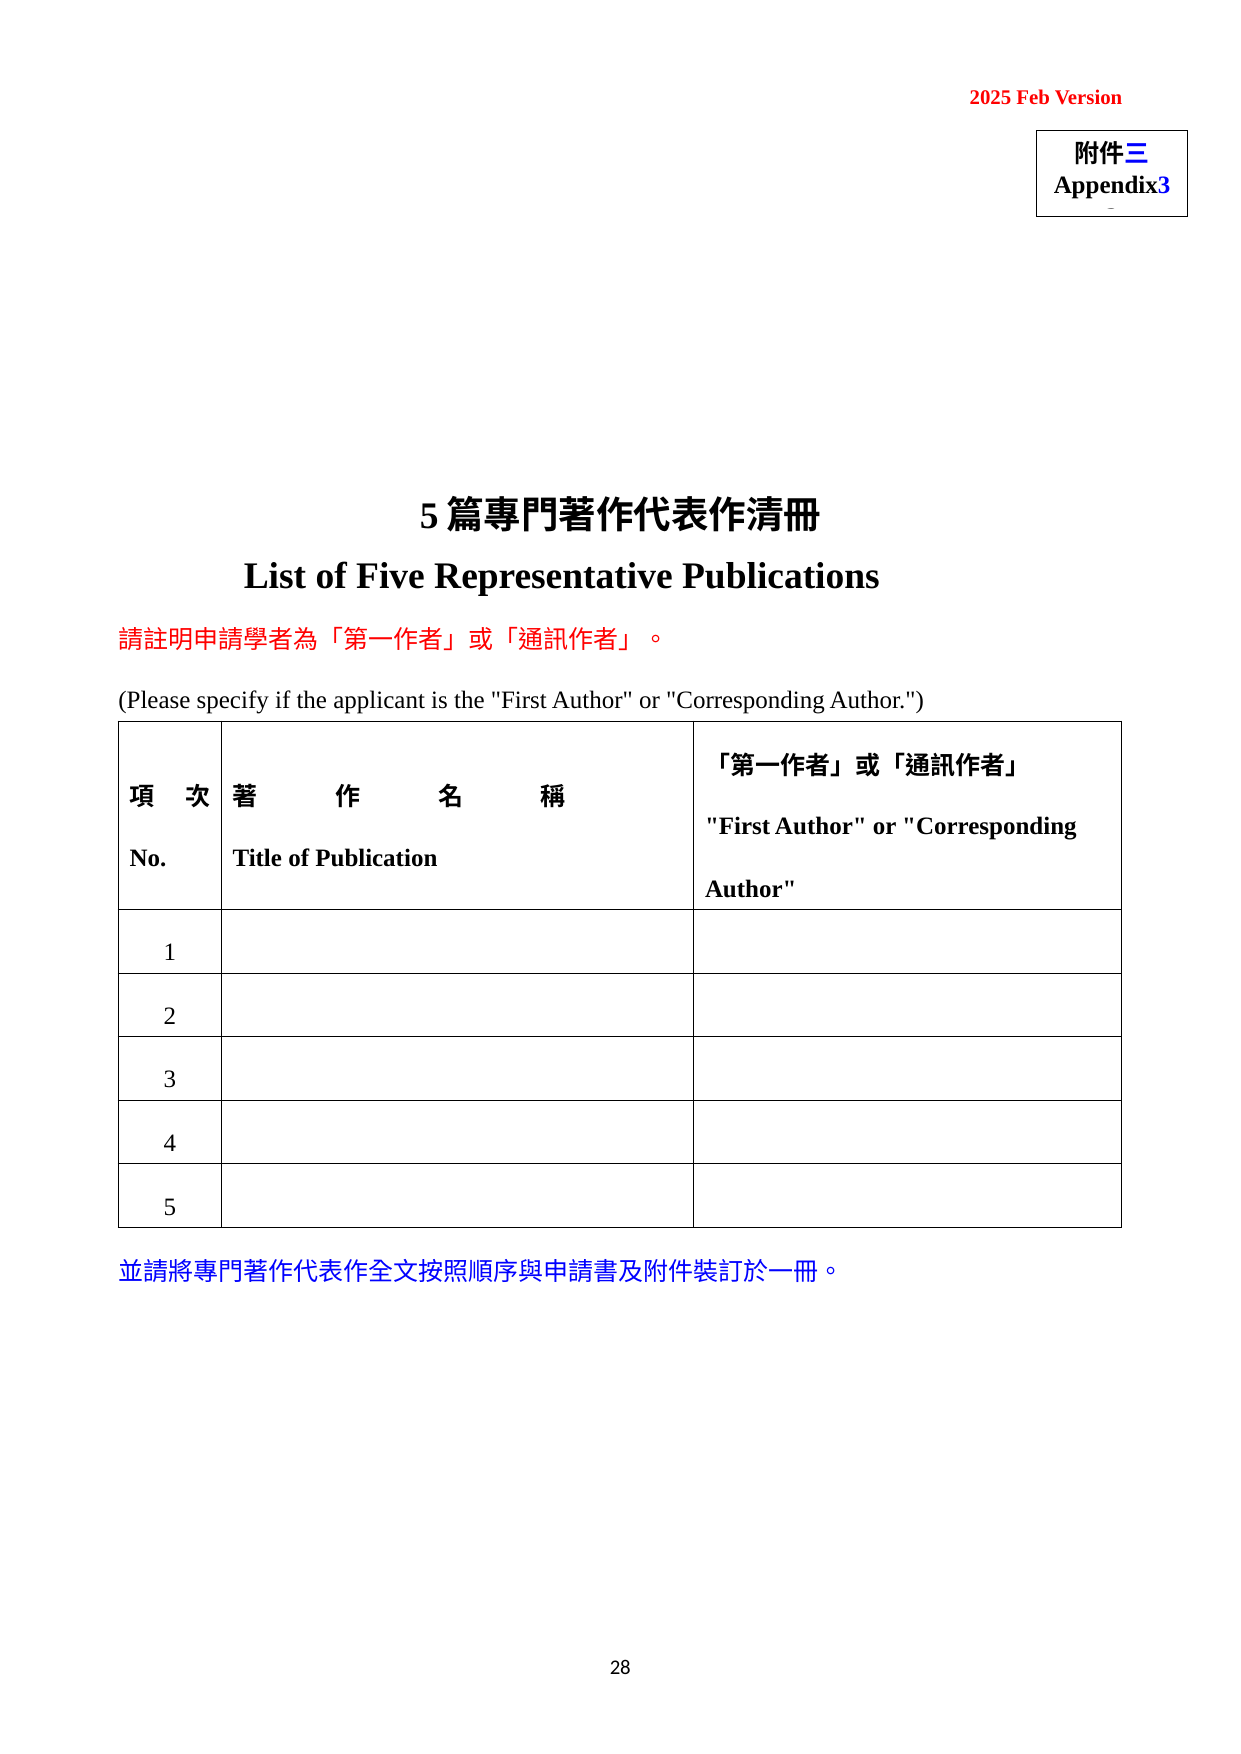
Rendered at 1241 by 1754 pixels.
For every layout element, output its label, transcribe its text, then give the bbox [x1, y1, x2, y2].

text [1037, 131, 1187, 216]
table_cell 4 [119, 1101, 221, 1163]
table_cell 1 [119, 910, 221, 973]
table_cell [222, 910, 693, 973]
table_header 項次 No. [119, 722, 221, 909]
table_cell [222, 1101, 693, 1163]
text List of Five Representative Publications [118, 533, 1005, 596]
table_cell [694, 910, 1121, 973]
text 附件三 [1051, 138, 1172, 169]
table_cell 2 [119, 974, 221, 1036]
table_cell [222, 1164, 693, 1227]
table_cell [694, 1101, 1121, 1163]
text 請註明申請學者為「第一作者」或「通訊作者」。 (Please specify if the applicant is the "First Author" or "Corresponding Author.") [118, 596, 1005, 721]
table_header 著作名稱 Title of Publication [222, 722, 693, 909]
table_cell [694, 974, 1121, 1036]
table_cell [222, 974, 693, 1036]
table_header 「第一作者」或「通訊作者」 "First Author" or "Corresponding Author" [694, 722, 1121, 909]
table_cell 3 [119, 1037, 221, 1100]
text Appendix33 [1051, 169, 1172, 208]
table_cell [222, 1037, 693, 1100]
text 5篇專門著作代表作清冊 [118, 471, 1122, 533]
table_cell [694, 1164, 1121, 1227]
table_cell [694, 1037, 1121, 1100]
text 並請將專門著作代表作全文按照順序與申請書及附件裝訂於一冊。 [118, 1228, 1005, 1290]
table_cell 5 [119, 1164, 221, 1227]
